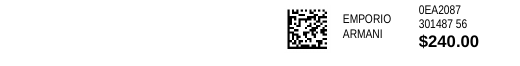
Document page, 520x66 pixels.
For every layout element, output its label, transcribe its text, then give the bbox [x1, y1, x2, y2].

table_cell 0EA2087 301487 56 $240.00 [408, 0, 520, 53]
picture [283, 5, 331, 53]
table_cell EMPORIO ARMANI [337, 0, 407, 53]
table_cell [278, 0, 337, 53]
